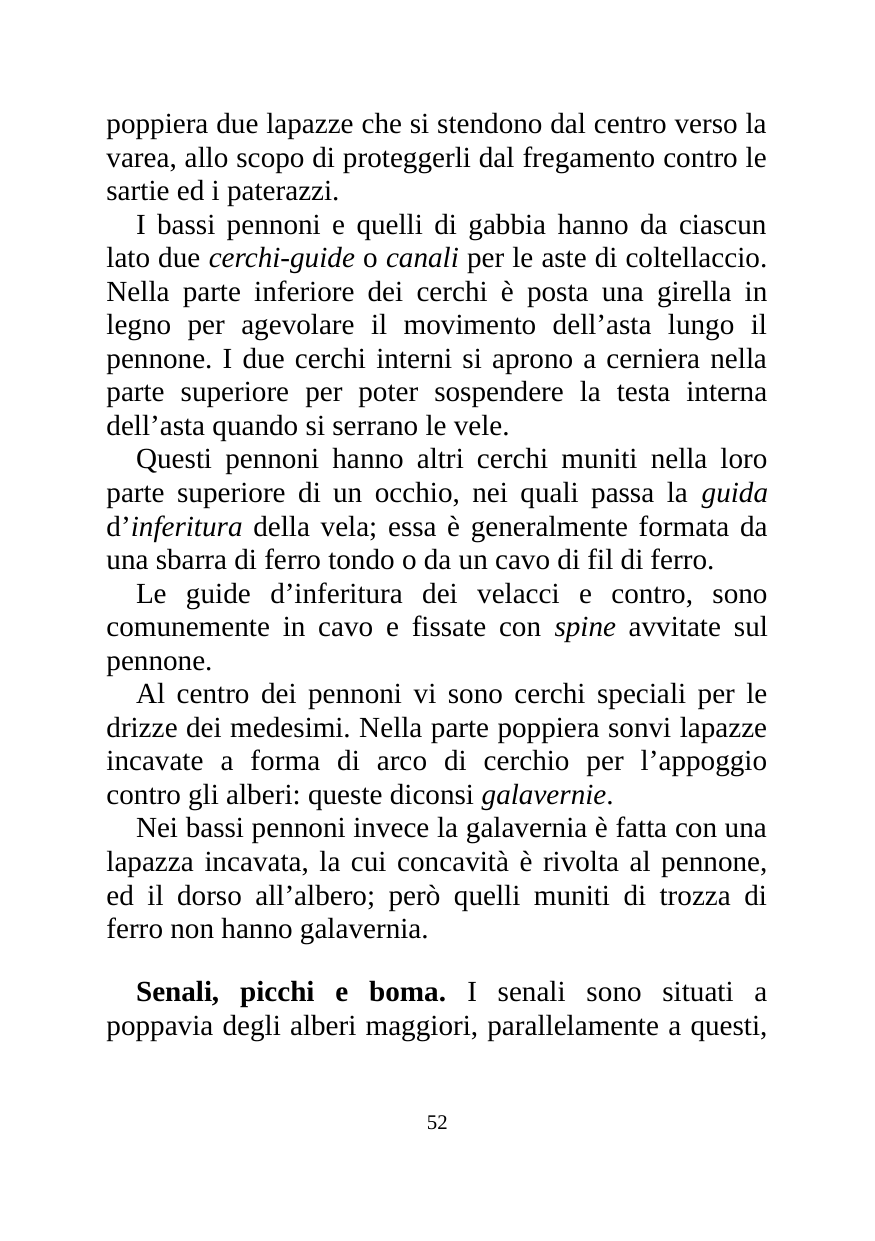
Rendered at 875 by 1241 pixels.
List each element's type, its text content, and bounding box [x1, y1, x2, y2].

text Questi pennoni hanno altri cerchi muniti nella loro parte superiore di un occhio, nei quali passa la guida d’inferitura della vela; essa è generalmente formata da una sbarra di ferro tondo o da un cavo di fil di ferro. [106, 442, 768, 576]
text poppiera due lapazze che si stendono dal centro verso la varea, allo scopo di proteggerli dal fregamento contro le sartie ed i paterazzi. [106, 106, 768, 207]
text Al centro dei pennoni vi sono cerchi speciali per le drizze dei medesimi. Nella parte poppiera sonvi lapazze incavate a forma di arco di cerchio per l’appoggio contro gli alberi: queste diconsi galavernie. [106, 676, 768, 811]
text Le guide d’inferitura dei velacci e contro, sono comunemente in cavo e fissate con spine avvitate sul pennone. [106, 576, 768, 676]
text I bassi pennoni e quelli di gabbia hanno da ciascun lato due cerchi-guide o canali per le aste di coltellaccio. Nella parte inferiore dei cerchi è posta una girella in legno per agevolare il movimento dell’asta lungo il pennone. I due cerchi interni si aprono a cerniera nella parte superiore per poter sospendere la testa interna dell’asta quando si serrano le vele. [106, 207, 768, 442]
text Senali, picchi e boma. I senali sono situati a poppavia degli alberi maggiori, parallelamente a questi, [106, 974, 768, 1041]
text Nei bassi pennoni invece la galavernia è fatta con una lapazza incavata, la cui concavità è rivolta al pennone, ed il dorso all’albero; però quelli muniti di trozza di ferro non hanno galavernia. [106, 811, 768, 945]
